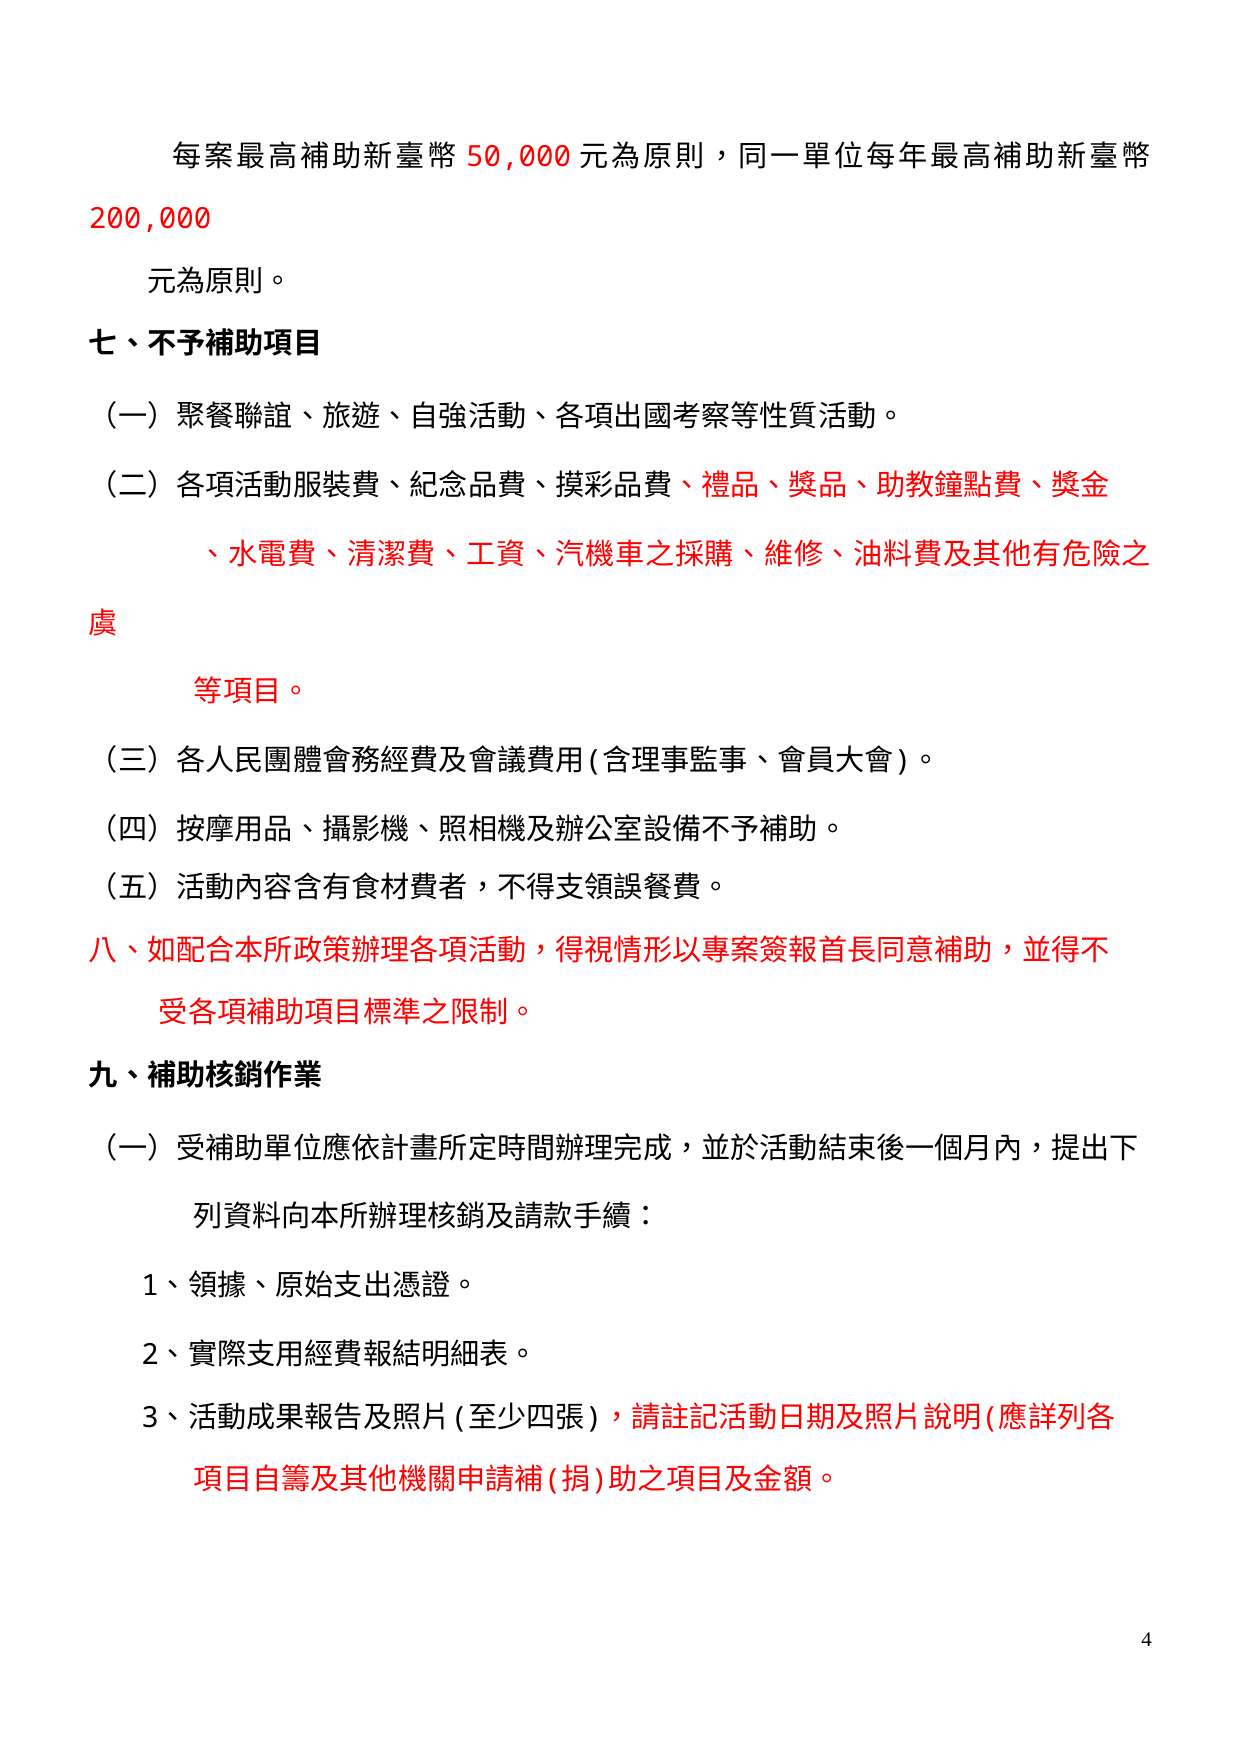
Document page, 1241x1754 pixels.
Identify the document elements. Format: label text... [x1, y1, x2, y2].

text 受各項補助項目標準之限制。 [89, 973, 1152, 1035]
text 每案最高補助新臺幣50,000元為原則，同一單位每年最高補助新臺幣200,000 [89, 116, 1152, 241]
text 3、活動成果報告及照片(至少四張)，請註記活動日期及照片說明(應詳列各 [89, 1373, 1152, 1435]
text （一）受補助單位應依計畫所定時間辦理完成，並於活動結束後一個月內，提出下 [89, 1098, 1152, 1166]
text 2、實際支用經費報結明細表。 [89, 1304, 1152, 1373]
text （三）各人民團體會務經費及會議費用(含理事監事、會員大會)。 [89, 710, 1152, 779]
text （五）活動內容含有食材費者，不得支領誤餐費。 [89, 848, 1152, 910]
text 七、不予補助項目 [89, 304, 1152, 366]
text （二）各項活動服裝費、紀念品費、摸彩品費、禮品、獎品、助教鐘點費、獎金 [89, 435, 1152, 504]
text （一）聚餐聯誼、旅遊、自強活動、各項出國考察等性質活動。 [89, 366, 1152, 435]
text 等項目。 [89, 641, 1152, 710]
text 項目自籌及其他機關申請補(捐)助之項目及金額。 [89, 1435, 1152, 1498]
text 八、如配合本所政策辦理各項活動，得視情形以專案簽報首長同意補助，並得不 [89, 910, 1152, 973]
text 1、領據、原始支出憑證。 [89, 1235, 1152, 1304]
text 九、補助核銷作業 [89, 1035, 1152, 1098]
text （四）按摩用品、攝影機、照相機及辦公室設備不予補助。 [89, 779, 1152, 848]
text 列資料向本所辦理核銷及請款手續： [89, 1166, 1152, 1235]
text 元為原則。 [89, 241, 1152, 304]
text 、水電費、清潔費、工資、汽機車之採購、維修、油料費及其他有危險之虞 [89, 504, 1152, 641]
